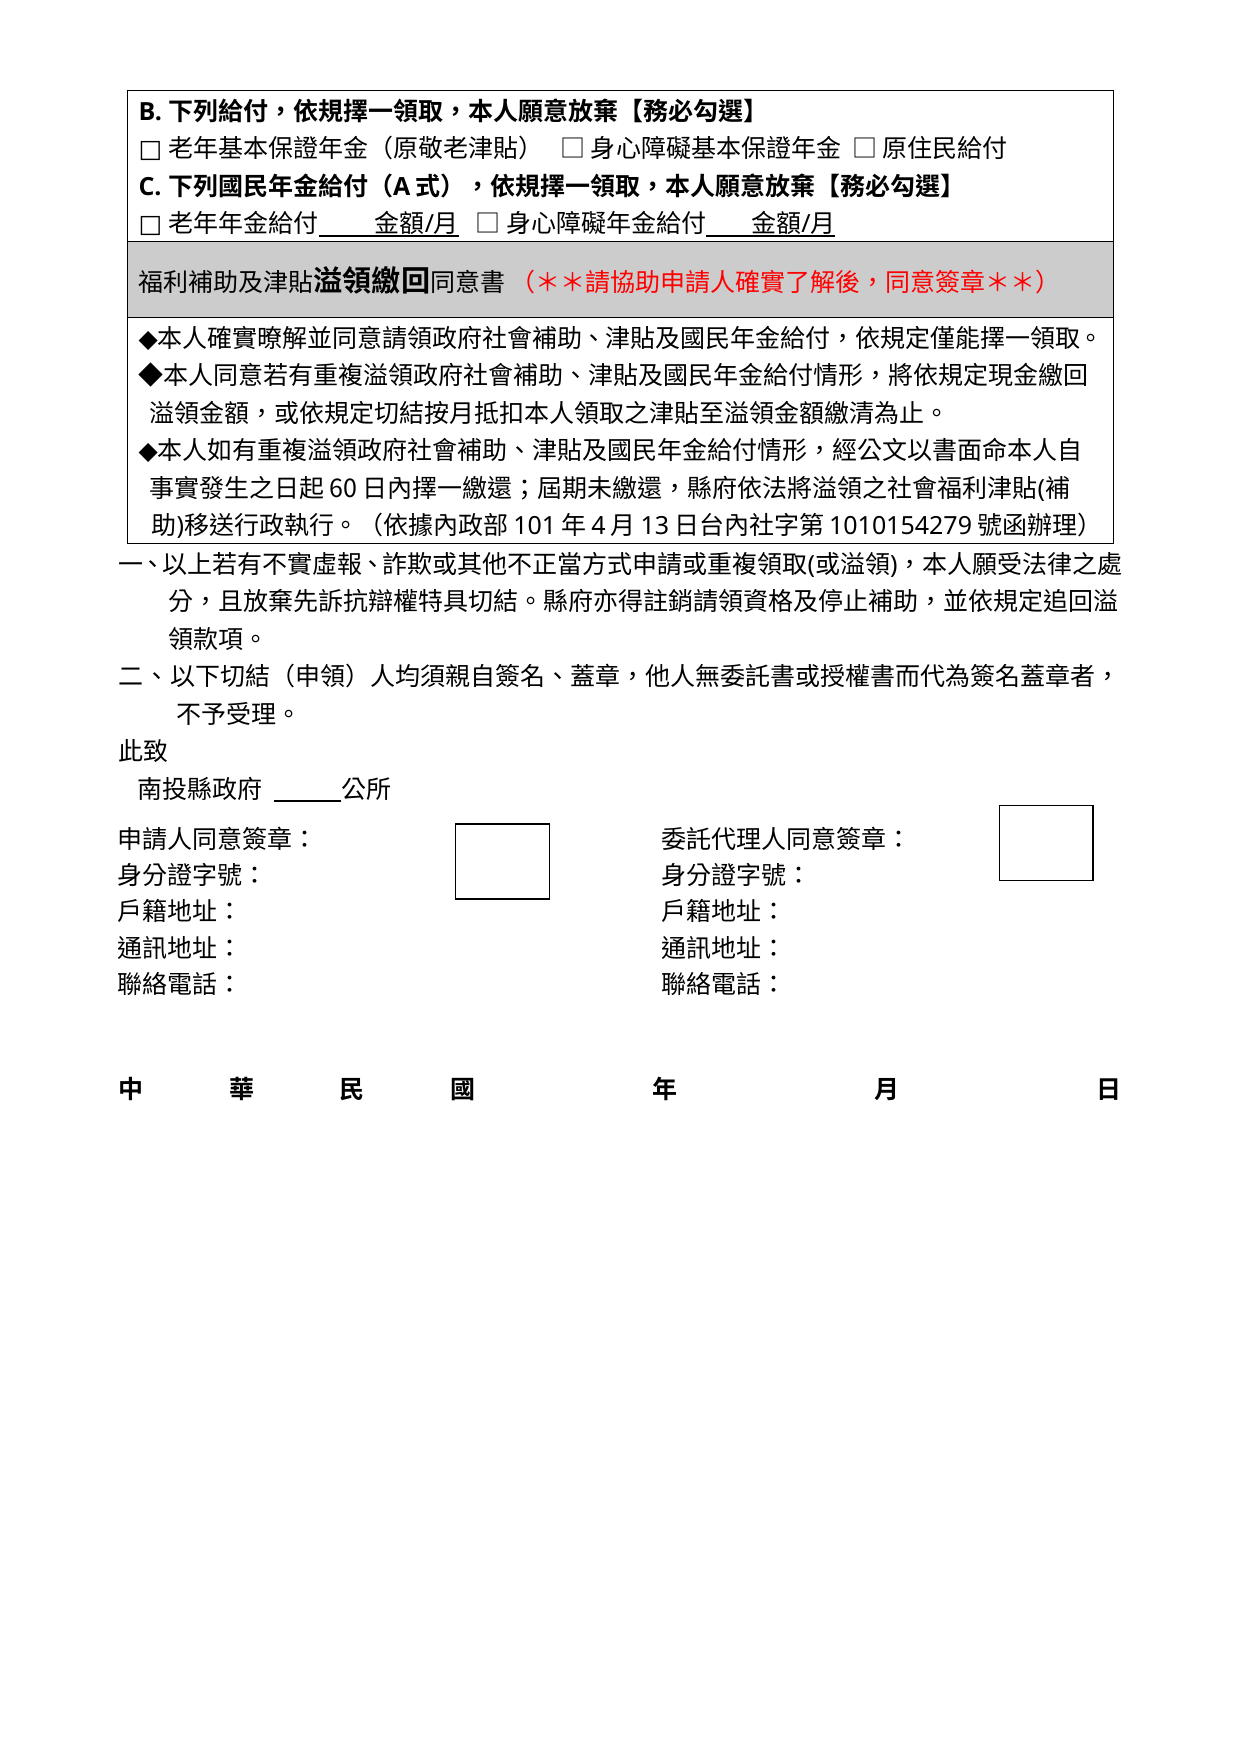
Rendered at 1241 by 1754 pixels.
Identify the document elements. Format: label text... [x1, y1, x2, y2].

text 此致 [118, 731, 1122, 769]
table_cell 福利補助及津貼溢領繳回同意書 （＊＊請協助申請人確實了解後，同意簽章＊＊） [128, 242, 1113, 317]
table_cell B. 下列給付，依規擇一領取，本人願意放棄【務必勾選】 □ 老年基本保證年金（原敬老津貼） □ 身心障礙基本保證年金 □ 原住民給付 C. 下列國民年金給付（A式），依規擇一領取，本人願意放棄【務必勾選】 □ 老年年金給付 金額/月 □ 身心障礙年金給付 金額/月 [128, 91, 1113, 241]
text 中華民國 年 月 日 [118, 806, 1122, 1106]
table_header 申請人同意簽章： 身分證字號： 戶籍地址： 通訊地址： 聯絡電話： [107, 819, 649, 1034]
text 南投縣政府 公所 [118, 769, 1122, 806]
text 一、以上若有不實虛報、詐欺或其他不正當方式申請或重複領取(或溢領)，本人願受法律之處分，且放棄先訴抗辯權特具切結。縣府亦得註銷請領資格及停止補助，並依規定追回溢領款項。 [118, 544, 1122, 656]
table_header 委託代理人同意簽章： 身分證字號： 戶籍地址： 通訊地址： 聯絡電話： [651, 819, 1096, 1034]
table_cell ◆本人確實暸解並同意請領政府社會補助、津貼及國民年金給付，依規定僅能擇一領取。 ◆本人同意若有重複溢領政府社會補助、津貼及國民年金給付情形，將依規定現金繳回 溢領金額，或依規定切結按月抵扣本人領取之津貼至溢領金額繳清為止。 ◆本人如有重複溢領政府社會補助、津貼及國民年金給付情形，經公文以書面命本人自 事實發生之日起60日內擇一繳還；屆期未繳還，縣府依法將溢領之社會福利津貼(補 助)移送行政執行。（依據內政部101年4月13日台內社字第1010154279號函辦理） [128, 318, 1113, 543]
text 二、以下切結（申領）人均須親自簽名、蓋章，他人無委託書或授權書而代為簽名蓋章者，不予受理。 [118, 656, 1122, 731]
